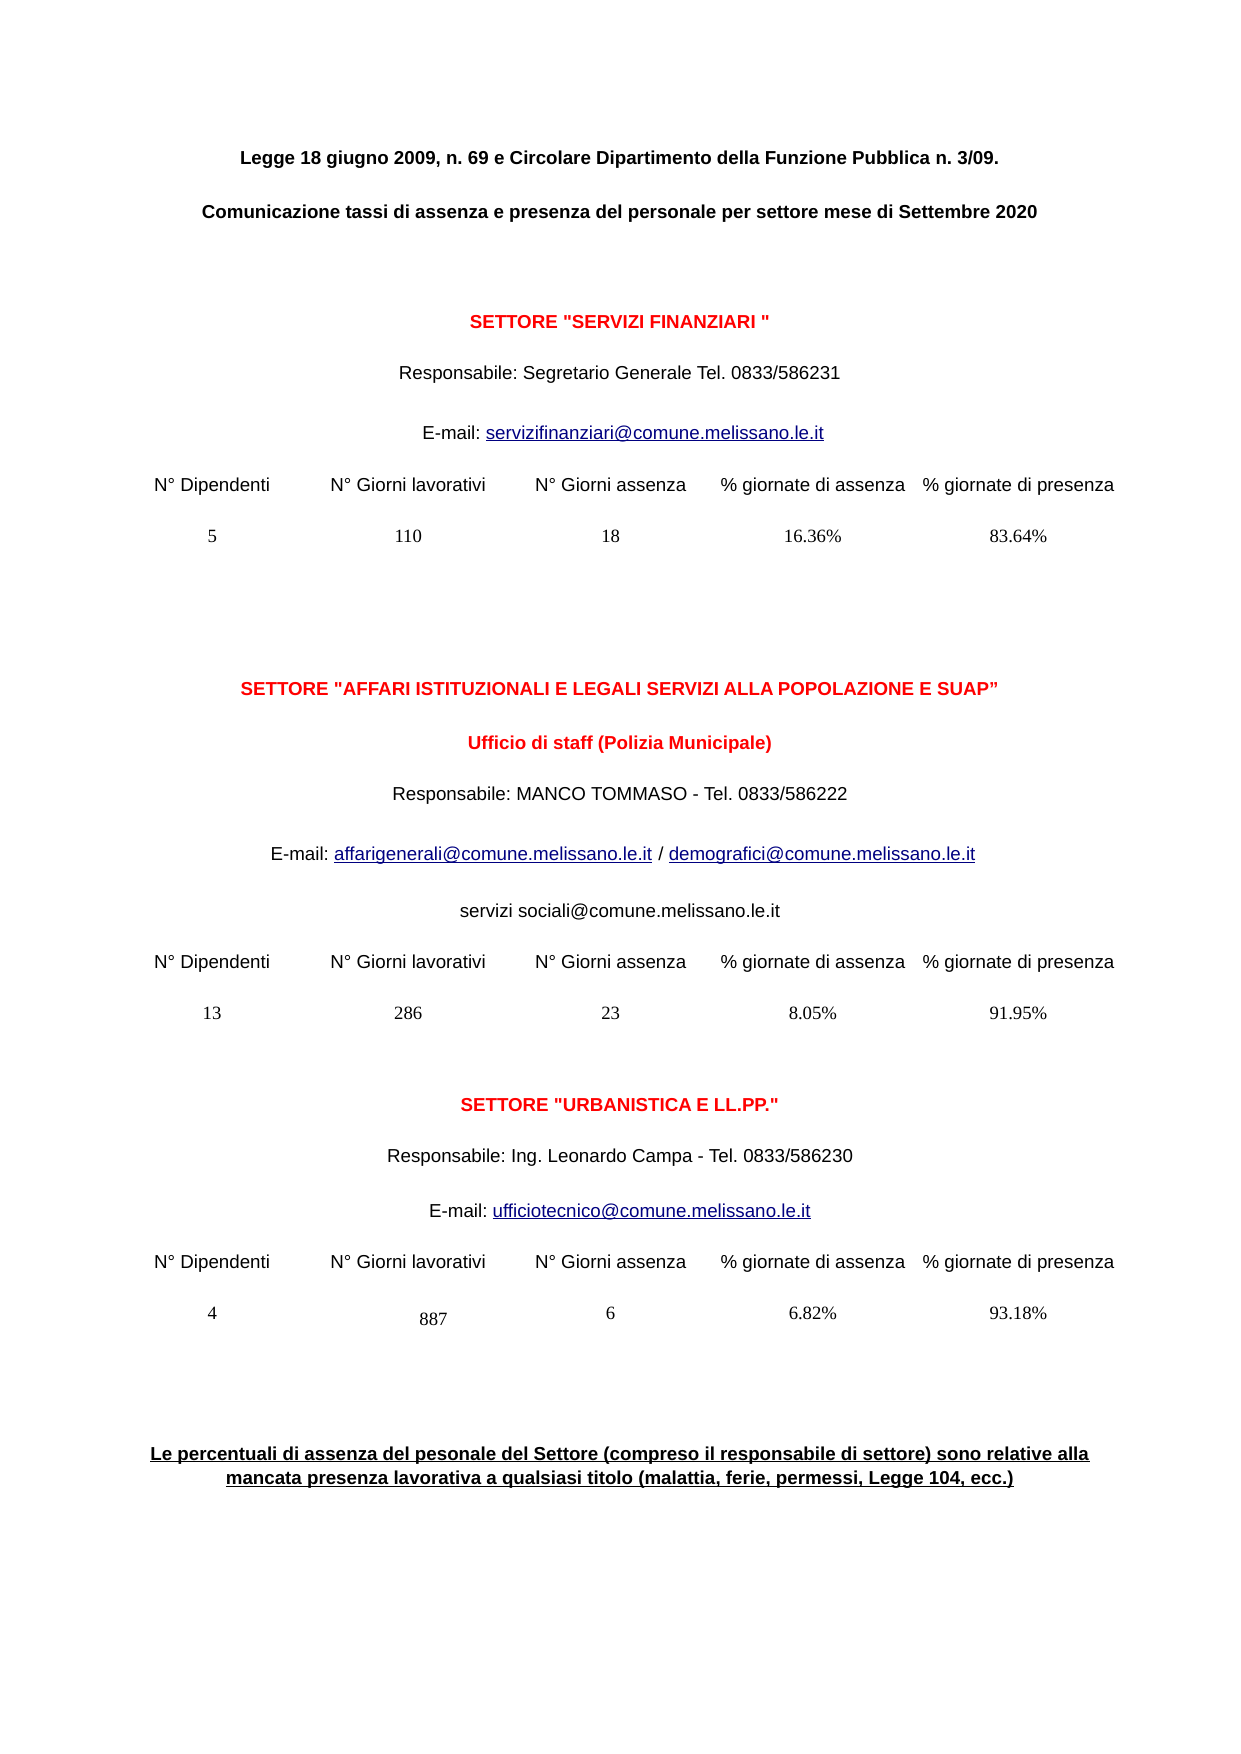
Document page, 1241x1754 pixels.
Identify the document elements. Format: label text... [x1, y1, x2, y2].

table_cell [306, 632, 510, 636]
table_cell 8,05% [710, 1002, 915, 1053]
table_cell Responsabile: MANCO TOMMASO - Tel. 0833/586222 E-mail: affarigenerali@comune.melissano.le.it / demografici@comune.melissano.le.it servizi sociali@comune.melissano.le.it [118, 783, 1121, 951]
table_cell % giornate di assenza [710, 474, 915, 525]
table_cell 6 [510, 1302, 710, 1360]
table_header SETTORE "SERVIZI FINANZIARI " [118, 310, 1121, 361]
table_cell N° Giorni assenza [510, 951, 710, 1002]
table_cell 5 [118, 525, 306, 576]
table_cell [118, 252, 1121, 310]
table_cell N° Dipendenti [118, 1251, 306, 1302]
table_cell [915, 627, 1121, 632]
table_cell [118, 622, 1121, 627]
table_cell 83,64% [915, 525, 1121, 576]
table_cell 6,82% [710, 1302, 915, 1360]
table_cell 16,36% [710, 525, 915, 576]
table_header [118, 617, 1121, 622]
table_cell [306, 627, 510, 632]
table_cell N° Dipendenti [118, 951, 306, 1002]
table_cell 18 [510, 525, 710, 576]
table_header Le percentuali di assenza del pesonale del Settore (compreso il responsabile di settore) sono relative alla mancata presenza lavorativa a qualsiasi titolo (malattia, ferie, permessi, Legge 104, ecc.) [118, 1442, 1121, 1518]
table_cell N° Giorni lavorativi [306, 951, 510, 1002]
table_cell [118, 632, 306, 636]
table_cell N° Dipendenti [118, 474, 306, 525]
table_cell 93,18% [915, 1302, 1121, 1360]
table_cell [710, 627, 915, 632]
table_cell [510, 627, 710, 632]
table_header Legge 18 giugno 2009, n. 69 e Circolare Dipartimento della Funzione Pubblica n. 3/09. Comunicazione tassi di assenza e presenza del personale per settore mese di Settembre 2020 [118, 147, 1121, 252]
table_cell % giornate di presenza [915, 951, 1121, 1002]
table_cell N° Giorni assenza [510, 1251, 710, 1302]
table_cell [710, 632, 915, 636]
table_cell N° Giorni assenza [510, 474, 710, 525]
table_cell 110 [306, 525, 510, 576]
table_cell Responsabile: Segretario Generale Tel. 0833/586231 E-mail: servizifinanziari@comune.melissano.le.it [118, 361, 1121, 474]
table_cell 887 [306, 1302, 510, 1360]
table_header SETTORE "AFFARI ISTITUZIONALI E LEGALI SERVIZI ALLA POPOLAZIONE E SUAP” Ufficio di staff (Polizia Municipale) [118, 678, 1121, 783]
table_cell [118, 627, 306, 632]
table_header SETTORE "URBANISTICA E LL.PP." [118, 1094, 1121, 1145]
table_cell % giornate di presenza [915, 1251, 1121, 1302]
table_cell 13 [118, 1002, 306, 1053]
table_cell 4 [118, 1302, 306, 1360]
table_cell Responsabile: Ing. Leonardo Campa - Tel. 0833/586230 E-mail: ufficiotecnico@comune.melissano.le.it [118, 1145, 1121, 1251]
table_cell 91,95% [915, 1002, 1121, 1053]
table_cell 286 [306, 1002, 510, 1053]
table_cell [510, 632, 710, 636]
table_cell % giornate di presenza [915, 474, 1121, 525]
table_cell 23 [510, 1002, 710, 1053]
table_cell % giornate di assenza [710, 1251, 915, 1302]
table_cell N° Giorni lavorativi [306, 1251, 510, 1302]
table_cell N° Giorni lavorativi [306, 474, 510, 525]
table_cell [915, 632, 1121, 636]
table_cell % giornate di assenza [710, 951, 915, 1002]
